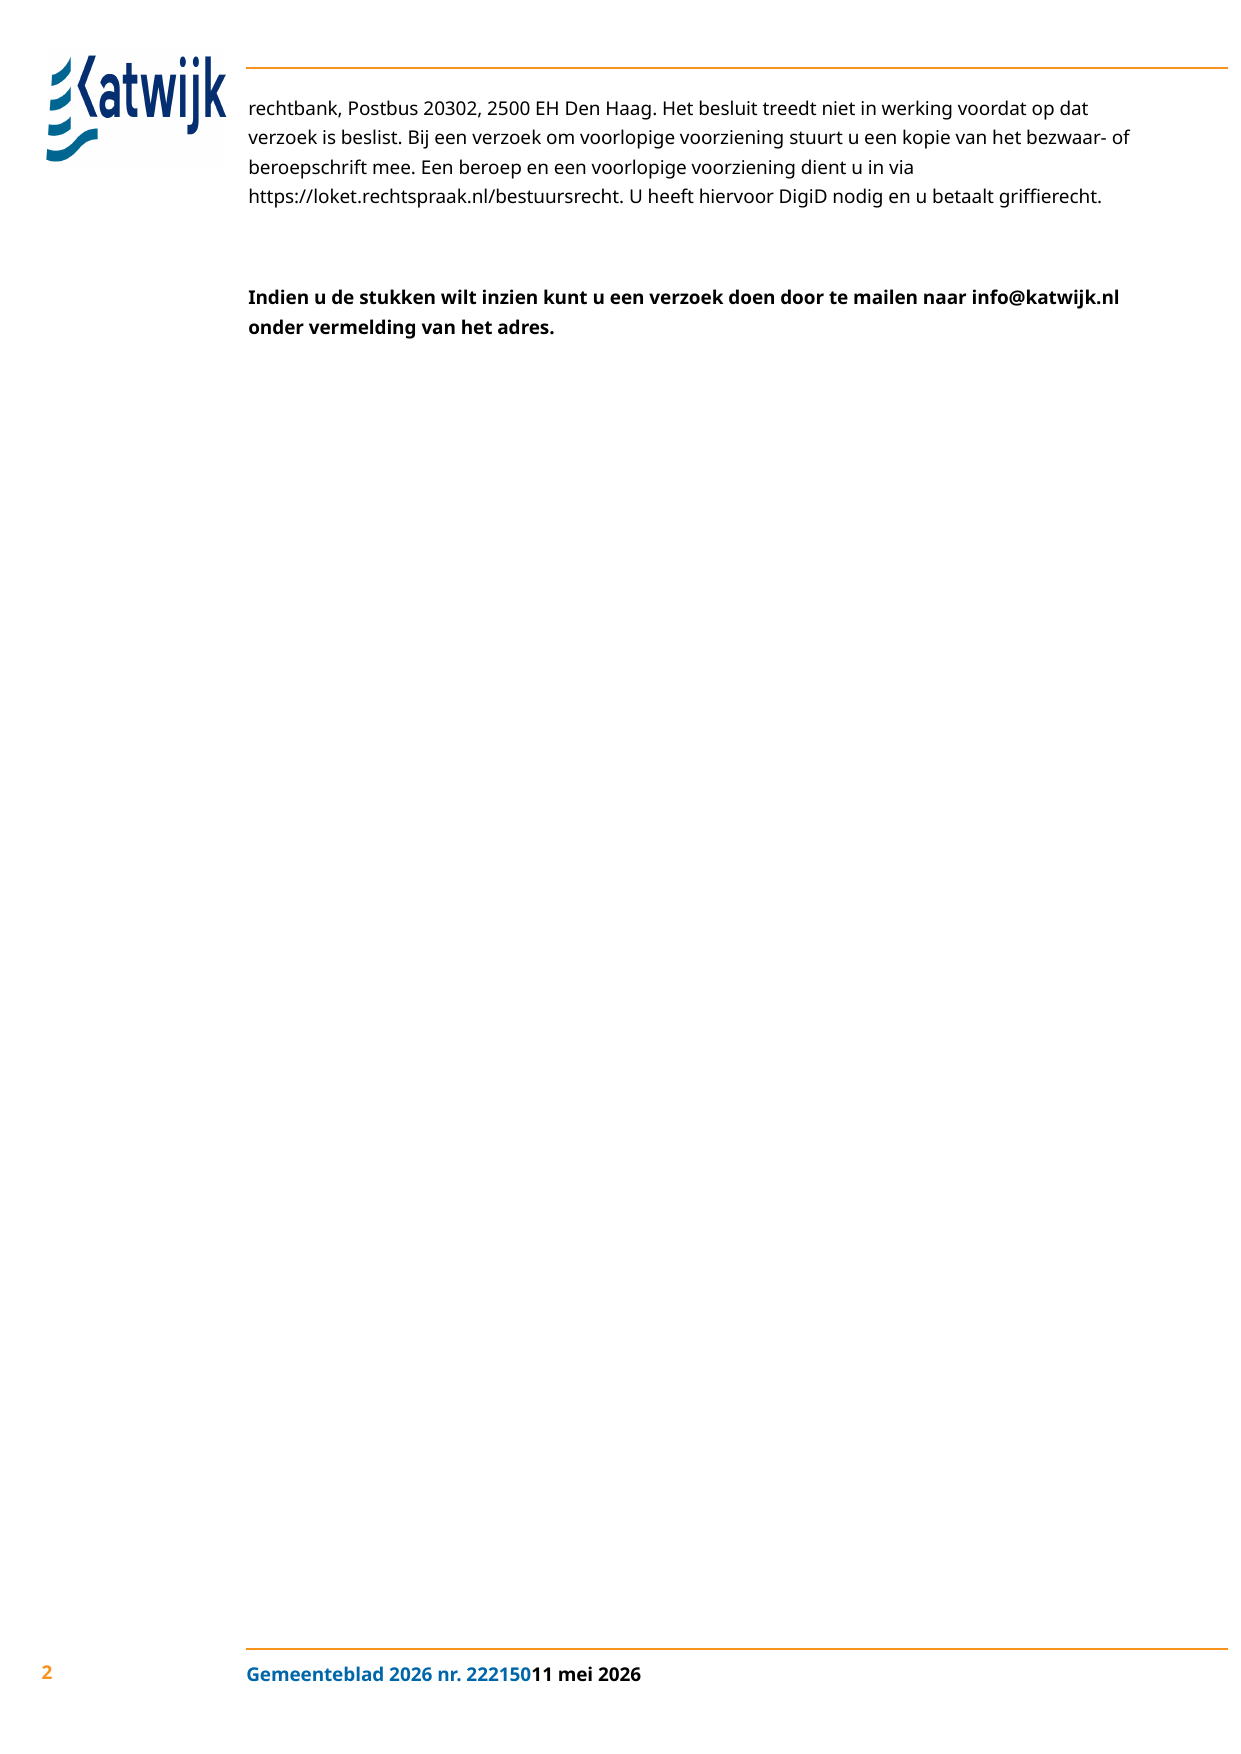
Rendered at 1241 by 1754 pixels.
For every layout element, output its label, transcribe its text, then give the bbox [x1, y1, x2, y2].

text rechtbank, Postbus 20302, 2500 EH Den Haag. Het besluit treedt niet in werking voordat op dat verzoek is beslist. Bij een verzoek om voorlopige voorziening stuurt u een kopie van het bezwaar- of beroepschrift mee. Een beroep en een voorlopige voorziening dient u in via https://loket.rechtspraak.nl/bestuursrecht. U heeft hiervoor DigiD nodig en u betaalt griffierecht. [248, 95, 1152, 209]
text Indien u de stukken wilt inzien kunt u een verzoek doen door te mailen naar info@katwijk.nl onder vermelding van het adres. [248, 284, 1152, 340]
picture [41, 47, 231, 172]
